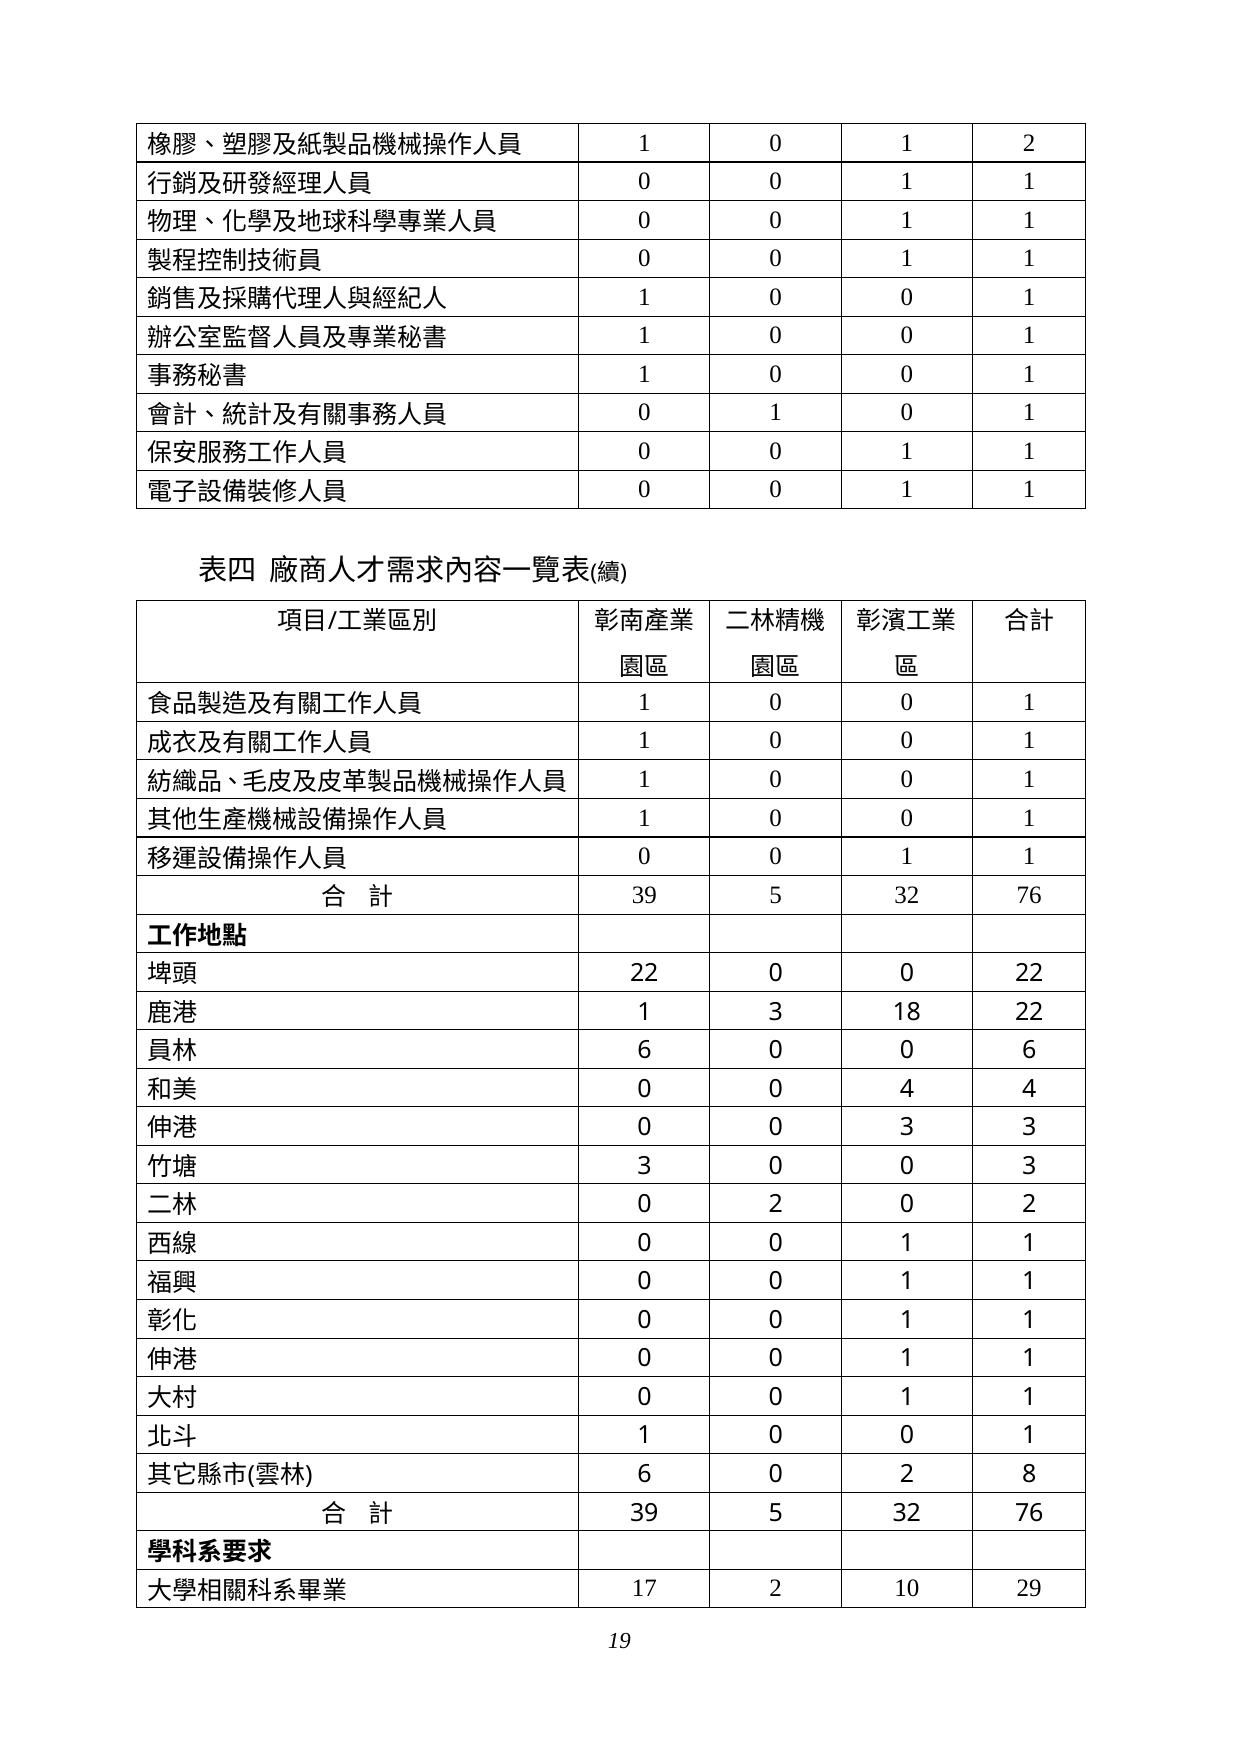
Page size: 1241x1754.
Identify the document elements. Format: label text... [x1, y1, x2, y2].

table_cell 76 [973, 876, 1085, 913]
table_cell 1 [842, 471, 972, 508]
table_cell 保安服務工作人員 [137, 432, 578, 470]
table_cell 0 [710, 278, 841, 316]
table_cell 0 [579, 201, 709, 238]
table_cell 1 [710, 394, 841, 431]
table_cell 1 [579, 278, 709, 316]
table_cell 22 [579, 953, 709, 991]
table_cell 0 [579, 1339, 709, 1376]
table_cell 0 [710, 201, 841, 238]
table_cell 0 [710, 317, 841, 354]
table_cell 其它縣市(雲林) [137, 1454, 578, 1492]
table_cell 0 [579, 1300, 709, 1337]
table_cell 0 [842, 394, 972, 431]
table_cell 1 [842, 124, 972, 161]
table_cell 0 [842, 317, 972, 354]
table_cell 0 [579, 1261, 709, 1299]
table_cell 1 [842, 1300, 972, 1337]
table_cell 0 [710, 1377, 841, 1414]
table_cell 1 [973, 240, 1085, 277]
table_cell [842, 915, 972, 952]
table_cell [710, 1531, 841, 1569]
table_cell 0 [710, 683, 841, 721]
table_cell 3 [579, 1146, 709, 1183]
table_cell 1 [842, 1223, 972, 1260]
table_cell 成衣及有關工作人員 [137, 722, 578, 759]
table_cell 3 [842, 1107, 972, 1145]
table_cell 6 [579, 1030, 709, 1068]
table_cell 1 [973, 1223, 1085, 1260]
table_cell 0 [710, 1107, 841, 1145]
table_cell 5 [710, 876, 841, 913]
table_cell [842, 1531, 972, 1569]
table_cell 0 [842, 1030, 972, 1068]
table_header 二林精機園區 [710, 601, 841, 682]
table_cell 0 [842, 722, 972, 759]
table_cell 2 [710, 1184, 841, 1222]
table_cell 1 [842, 432, 972, 470]
table_cell 32 [842, 1493, 972, 1530]
table_cell 0 [579, 394, 709, 431]
table_cell 0 [710, 240, 841, 277]
table_cell 0 [842, 1146, 972, 1183]
table_cell 0 [579, 432, 709, 470]
table_cell 移運設備操作人員 [137, 838, 578, 875]
table_cell 32 [842, 876, 972, 913]
table_cell 0 [710, 838, 841, 875]
table_cell 伸港 [137, 1107, 578, 1145]
table_cell 1 [579, 317, 709, 354]
table_cell 10 [842, 1570, 972, 1607]
table_cell 0 [579, 838, 709, 875]
table_cell 0 [579, 1107, 709, 1145]
table_cell 食品製造及有關工作人員 [137, 683, 578, 721]
table_cell 1 [842, 1261, 972, 1299]
table_cell 0 [842, 683, 972, 721]
table_header 彰南產業園區 [579, 601, 709, 682]
table_cell 0 [710, 1030, 841, 1068]
table_cell 0 [710, 124, 841, 161]
table_cell 事務秘書 [137, 355, 578, 393]
table_cell 1 [973, 799, 1085, 836]
table_cell 1 [842, 201, 972, 238]
table_cell 電子設備裝修人員 [137, 471, 578, 508]
table_cell 伸港 [137, 1339, 578, 1376]
table_cell 1 [579, 1416, 709, 1453]
table_cell 會計、統計及有關事務人員 [137, 394, 578, 431]
table_cell 0 [842, 953, 972, 991]
table_cell 1 [973, 317, 1085, 354]
table_cell 埤頭 [137, 953, 578, 991]
table_cell 76 [973, 1493, 1085, 1530]
table_cell 大學相關科系畢業 [137, 1570, 578, 1607]
table_cell 4 [842, 1069, 972, 1106]
table_cell 1 [973, 683, 1085, 721]
table_cell 1 [579, 992, 709, 1029]
table_cell 2 [710, 1570, 841, 1607]
table_cell 2 [973, 1184, 1085, 1222]
table_cell 1 [973, 1300, 1085, 1337]
table_cell 2 [842, 1454, 972, 1492]
table_cell 0 [842, 799, 972, 836]
table_cell 西線 [137, 1223, 578, 1260]
text 表四 廠商人才需求內容一覽表(續) [148, 547, 1092, 589]
table_cell 1 [842, 163, 972, 200]
table_cell 39 [579, 876, 709, 913]
table_cell 1 [842, 240, 972, 277]
table_cell 福興 [137, 1261, 578, 1299]
table_cell 0 [579, 240, 709, 277]
table_cell 0 [710, 799, 841, 836]
table_cell 0 [842, 278, 972, 316]
table_cell 鹿港 [137, 992, 578, 1029]
table_cell 22 [973, 992, 1085, 1029]
table_cell 3 [973, 1107, 1085, 1145]
table_cell 5 [710, 1493, 841, 1530]
table_cell 1 [842, 1377, 972, 1414]
table_cell 0 [579, 1069, 709, 1106]
table_cell 6 [973, 1030, 1085, 1068]
table_cell 0 [710, 722, 841, 759]
table_cell 1 [579, 355, 709, 393]
table_cell 辦公室監督人員及專業秘書 [137, 317, 578, 354]
table_cell 1 [579, 722, 709, 759]
table_cell [579, 1531, 709, 1569]
table_cell 0 [842, 1184, 972, 1222]
table_cell 29 [973, 1570, 1085, 1607]
table_cell 1 [973, 1261, 1085, 1299]
table_cell 0 [710, 1069, 841, 1106]
table_cell 學科系要求 [137, 1531, 578, 1569]
table_cell 1 [973, 760, 1085, 798]
table_cell 行銷及研發經理人員 [137, 163, 578, 200]
table_cell 4 [973, 1069, 1085, 1106]
table_cell 0 [710, 432, 841, 470]
table_cell 員林 [137, 1030, 578, 1068]
table_cell 工作地點 [137, 915, 578, 952]
table_cell 0 [579, 163, 709, 200]
table_cell 大村 [137, 1377, 578, 1414]
table_cell 1 [579, 683, 709, 721]
table_cell 0 [710, 953, 841, 991]
table_cell 39 [579, 1493, 709, 1530]
table_cell 1 [973, 201, 1085, 238]
table_cell [579, 915, 709, 952]
table_cell 1 [973, 722, 1085, 759]
table_cell 0 [842, 760, 972, 798]
table_cell 銷售及採購代理人與經紀人 [137, 278, 578, 316]
table_cell 物理、化學及地球科學專業人員 [137, 201, 578, 238]
table_cell 1 [579, 760, 709, 798]
table_cell 1 [973, 432, 1085, 470]
table_cell 0 [710, 355, 841, 393]
table_header 合計 [973, 601, 1085, 682]
table_cell 合 計 [137, 1493, 578, 1530]
table_cell 1 [842, 838, 972, 875]
table_cell 1 [973, 1377, 1085, 1414]
table_cell 橡膠、塑膠及紙製品機械操作人員 [137, 124, 578, 161]
table_cell 3 [710, 992, 841, 1029]
table_cell 紡織品、毛皮及皮革製品機械操作人員 [137, 760, 578, 798]
table_cell 2 [973, 124, 1085, 161]
table_header 彰濱工業區 [842, 601, 972, 682]
table_cell 北斗 [137, 1416, 578, 1453]
table_cell 竹塘 [137, 1146, 578, 1183]
table_cell 1 [842, 1339, 972, 1376]
table_cell 1 [973, 471, 1085, 508]
table_cell [973, 915, 1085, 952]
table_cell 0 [579, 1184, 709, 1222]
table_cell 合 計 [137, 876, 578, 913]
table_cell 0 [710, 1339, 841, 1376]
table_cell 1 [579, 799, 709, 836]
table_cell 和美 [137, 1069, 578, 1106]
table_cell 3 [973, 1146, 1085, 1183]
table_cell 1 [973, 278, 1085, 316]
table_cell 0 [710, 1223, 841, 1260]
table_cell 18 [842, 992, 972, 1029]
table_cell 17 [579, 1570, 709, 1607]
table_cell 0 [710, 760, 841, 798]
table_cell 0 [710, 1416, 841, 1453]
table_cell 其他生產機械設備操作人員 [137, 799, 578, 836]
table_cell 1 [579, 124, 709, 161]
table_cell 0 [842, 355, 972, 393]
table_cell 0 [710, 163, 841, 200]
table_cell 0 [710, 1300, 841, 1337]
table_cell 1 [973, 163, 1085, 200]
table_cell [973, 1531, 1085, 1569]
table_cell 0 [579, 1377, 709, 1414]
table_cell 0 [579, 1223, 709, 1260]
table_cell 製程控制技術員 [137, 240, 578, 277]
table_cell 0 [710, 1261, 841, 1299]
table_cell 1 [973, 355, 1085, 393]
table_header 項目/工業區別 [137, 601, 578, 682]
table_cell 22 [973, 953, 1085, 991]
table_cell 1 [973, 838, 1085, 875]
table_cell 1 [973, 1339, 1085, 1376]
table_cell 1 [973, 1416, 1085, 1453]
table_cell 0 [710, 471, 841, 508]
table_cell [710, 915, 841, 952]
table_cell 1 [973, 394, 1085, 431]
table_cell 0 [842, 1416, 972, 1453]
table_cell 6 [579, 1454, 709, 1492]
table_cell 二林 [137, 1184, 578, 1222]
table_cell 8 [973, 1454, 1085, 1492]
table_cell 0 [710, 1146, 841, 1183]
table_cell 0 [579, 471, 709, 508]
table_cell 0 [710, 1454, 841, 1492]
table_cell 彰化 [137, 1300, 578, 1337]
